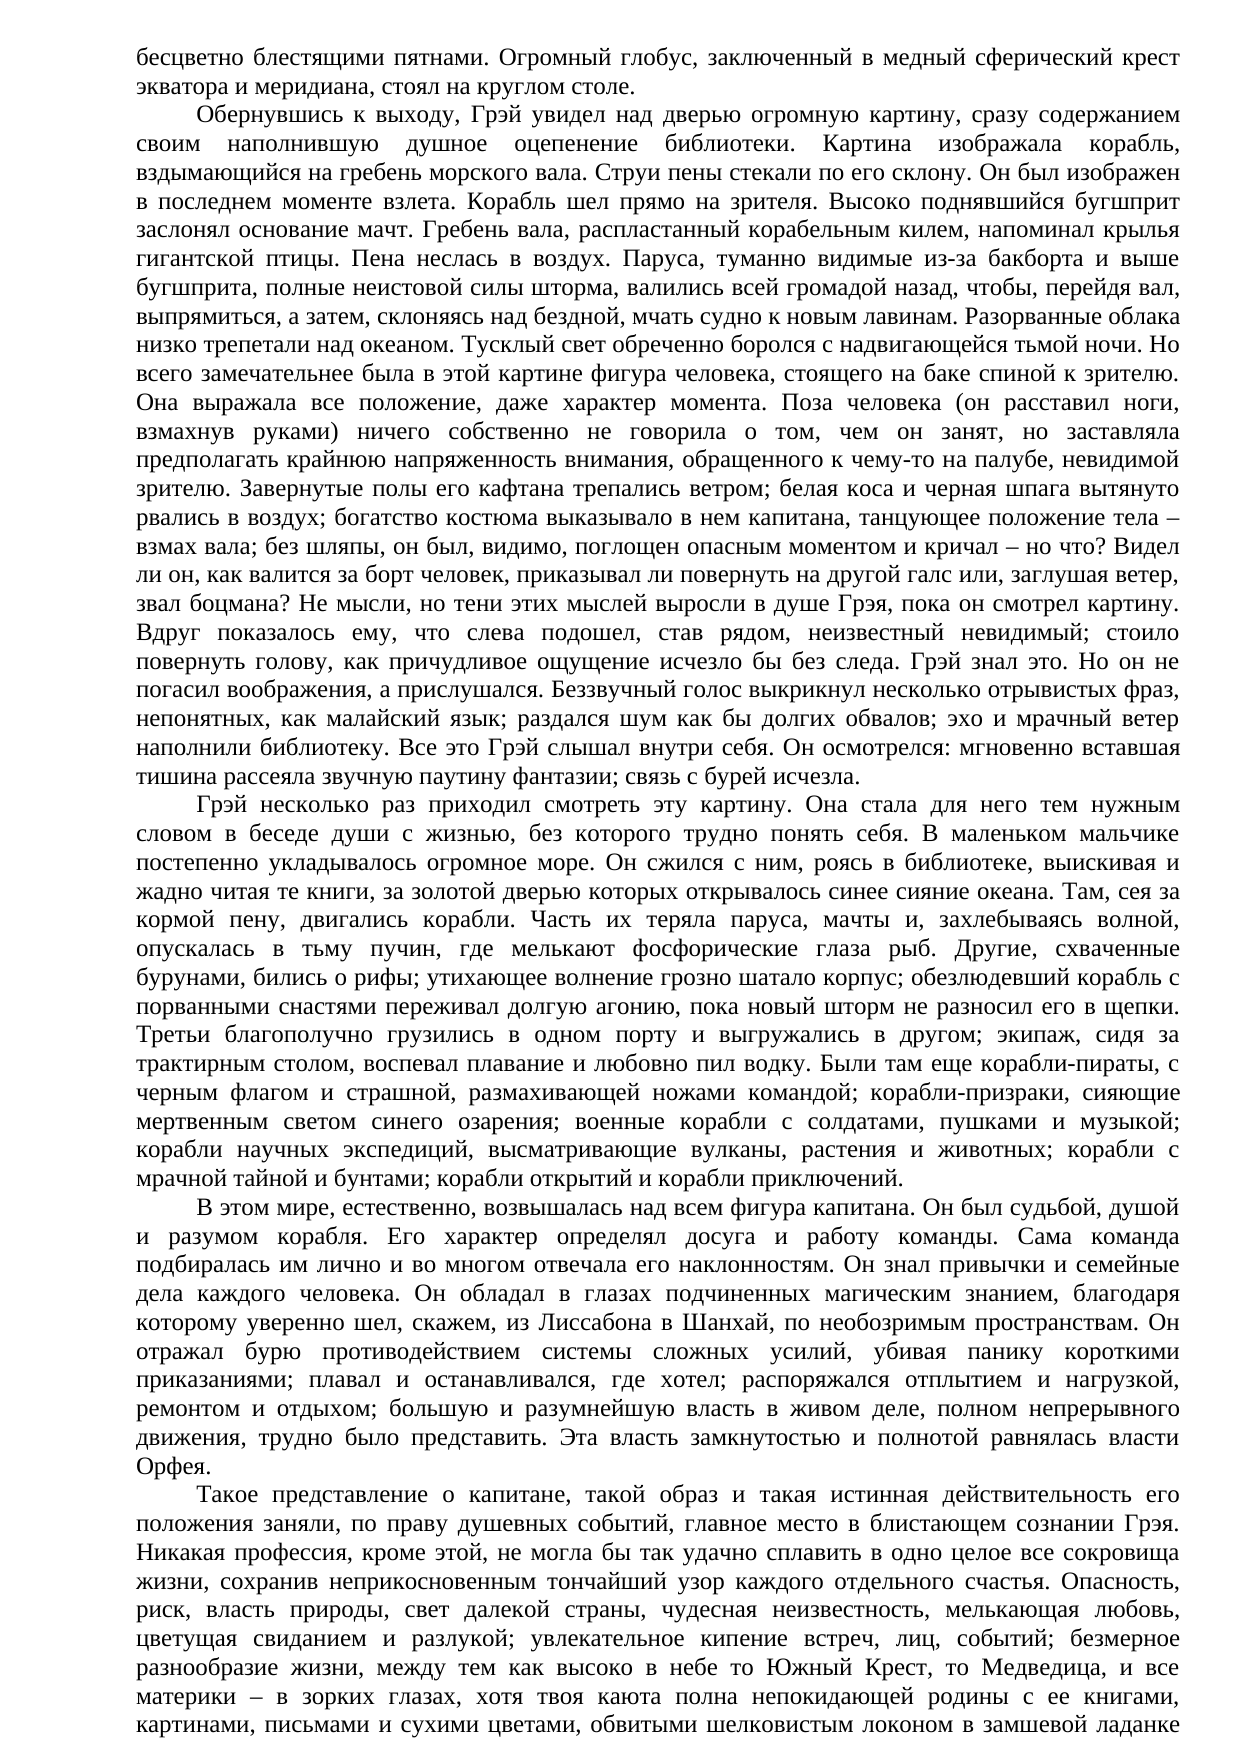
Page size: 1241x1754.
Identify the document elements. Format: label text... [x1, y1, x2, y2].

text В этом мире, естественно, возвышалась над всем фигура капитана. Он был судьбой, душой и разумом корабля. Его характер определял досуга и работу команды. Сама команда подбиралась им лично и во многом отвечала его наклонностям. Он знал привычки и семейные дела каждого человека. Он обладал в глазах подчиненных магическим знанием, благодаря которому уверенно шел, скажем, из Лиссабона в Шанхай, по необозримым пространствам. Он отражал бурю противодействием системы сложных усилий, убивая панику короткими приказаниями; плавал и останавливался, где хотел; распоряжался отплытием и нагрузкой, ремонтом и отдыхом; большую и разумнейшую власть в живом деле, полном непрерывного движения, трудно было представить. Эта власть замкнутостью и полнотой равнялась власти Орфея. [136, 1192, 1181, 1479]
text Такое представление о капитане, такой образ и такая истинная действительность его положения заняли, по праву душевных событий, главное место в блистающем сознании Грэя. Никакая профессия, кроме этой, не могла бы так удачно сплавить в одно целое все сокровища жизни, сохранив неприкосновенным тончайший узор каждого отдельного счастья. Опасность, риск, власть природы, свет далекой страны, чудесная неизвестность, мелькающая любовь, цветущая свиданием и разлукой; увлекательное кипение встреч, лиц, событий; безмерное разнообразие жизни, между тем как высоко в небе то Южный Крест, то Медведица, и все материки – в зорких глазах, хотя твоя каюта полна непокидающей родины с ее книгами, картинами, письмами и сухими цветами, обвитыми шелковистым локоном в замшевой ладанке [136, 1479, 1181, 1738]
text Обернувшись к выходу, Грэй увидел над дверью огромную картину, сразу содержанием своим наполнившую душное оцепенение библиотеки. Картина изображала корабль, вздымающийся на гребень морского вала. Струи пены стекали по его склону. Он был изображен в последнем моменте взлета. Корабль шел прямо на зрителя. Высоко поднявшийся бугшприт заслонял основание мачт. Гребень вала, распластанный корабельным килем, напоминал крылья гигантской птицы. Пена неслась в воздух. Паруса, туманно видимые из-за бакборта и выше бугшприта, полные неистовой силы шторма, валились всей громадой назад, чтобы, перейдя вал, выпрямиться, а затем, склоняясь над бездной, мчать судно к новым лавинам. Разорванные облака низко трепетали над океаном. Тусклый свет обреченно боролся с надвигающейся тьмой ночи. Но всего замечательнее была в этой картине фигура человека, стоящего на баке спиной к зрителю. Она выражала все положение, даже характер момента. Поза человека (он расставил ноги, взмахнув руками) ничего собственно не говорила о том, чем он занят, но заставляла предполагать крайнюю напряженность внимания, обращенного к чему-то на палубе, невидимой зрителю. Завернутые полы его кафтана трепались ветром; белая коса и черная шпага вытянуто рвались в воздух; богатство костюма выказывало в нем капитана, танцующее положение тела – взмах вала; без шляпы, он был, видимо, поглощен опасным моментом и кричал – но что? Видел ли он, как валится за борт человек, приказывал ли повернуть на другой галс или, заглушая ветер, звал боцмана? Не мысли, но тени этих мыслей выросли в душе Грэя, пока он смотрел картину. Вдруг показалось ему, что слева подошел, став рядом, неизвестный невидимый; стоило повернуть голову, как причудливое ощущение исчезло бы без следа. Грэй знал это. Но он не погасил воображения, а прислушался. Беззвучный голос выкрикнул несколько отрывистых фраз, непонятных, как малайский язык; раздался шум как бы долгих обвалов; эхо и мрачный ветер наполнили библиотеку. Все это Грэй слышал внутри себя. Он осмотрелся: мгновенно вставшая тишина рассеяла звучную паутину фантазии; связь с бурей исчезла. [136, 99, 1181, 789]
text Грэй несколько раз приходил смотреть эту картину. Она стала для него тем нужным словом в беседе души с жизнью, без которого трудно понять себя. В маленьком мальчике постепенно укладывалось огромное море. Он сжился с ним, роясь в библиотеке, выискивая и жадно читая те книги, за золотой дверью которых открывалось синее сияние океана. Там, сея за кормой пену, двигались корабли. Часть их теряла паруса, мачты и, захлебываясь волной, опускалась в тьму пучин, где мелькают фосфорические глаза рыб. Другие, схваченные бурунами, бились о рифы; утихающее волнение грозно шатало корпус; обезлюдевший корабль с порванными снастями переживал долгую агонию, пока новый шторм не разносил его в щепки. Третьи благополучно грузились в одном порту и выгружались в другом; экипаж, сидя за трактирным столом, воспевал плавание и любовно пил водку. Были там еще корабли-пираты, с черным флагом и страшной, размахивающей ножами командой; корабли-призраки, сияющие мертвенным светом синего озарения; военные корабли с солдатами, пушками и музыкой; корабли научных экспедиций, высматривающие вулканы, растения и животных; корабли с мрачной тайной и бунтами; корабли открытий и корабли приключений. [136, 789, 1181, 1192]
text бесцветно блестящими пятнами. Огромный глобус, заключенный в медный сферический крест экватора и меридиана, стоял на круглом столе. [136, 42, 1181, 99]
